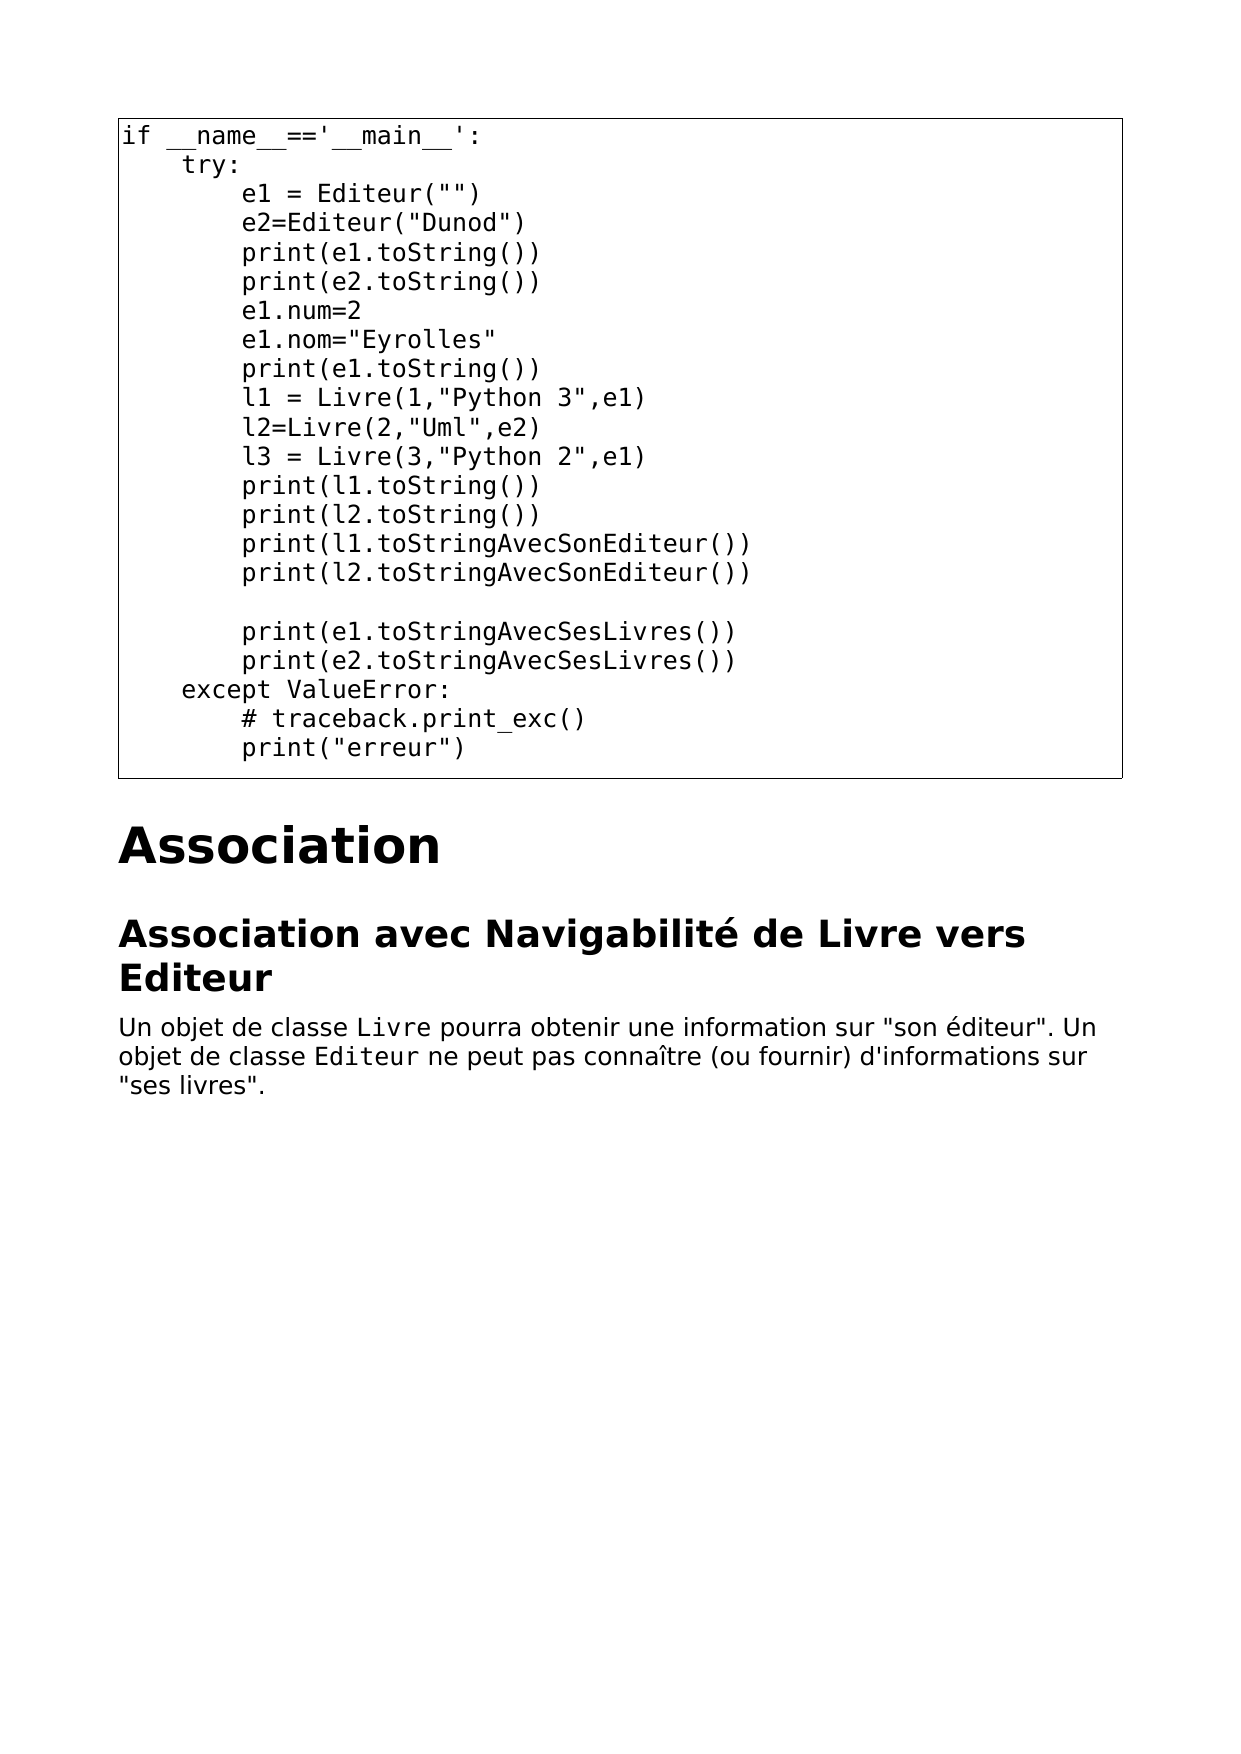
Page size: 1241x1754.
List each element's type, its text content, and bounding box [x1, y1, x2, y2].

subtitle Association avec Navigabilité de Livre vers Editeur [118, 913, 1122, 1000]
table_header if __name__=='__main__': try: e1 = Editeur("") e2=Editeur("Dunod") print(e1.toString()) print(e2.toString()) e1.num=2 e1.nom="Eyrolles" print(e1.toString()) l1 = Livre(1,"Python 3",e1) l2=Livre(2,"Uml",e2) l3 = Livre(3,"Python 2",e1) print(l1.toString()) print(l2.toString()) print(l1.toStringAvecSonEditeur()) print(l2.toStringAvecSonEditeur()) print(e1.toStringAvecSesLivres()) print(e2.toStringAvecSesLivres()) except ValueError: # traceback.print_exc() print("erreur") [119, 119, 1122, 777]
subtitle Association [118, 817, 1122, 876]
text Un objet de classe Livre pourra obtenir une information sur "son éditeur". Un objet de classe Editeur ne peut pas connaître (ou fournir) d'informations sur "ses livres". [118, 1013, 1122, 1100]
